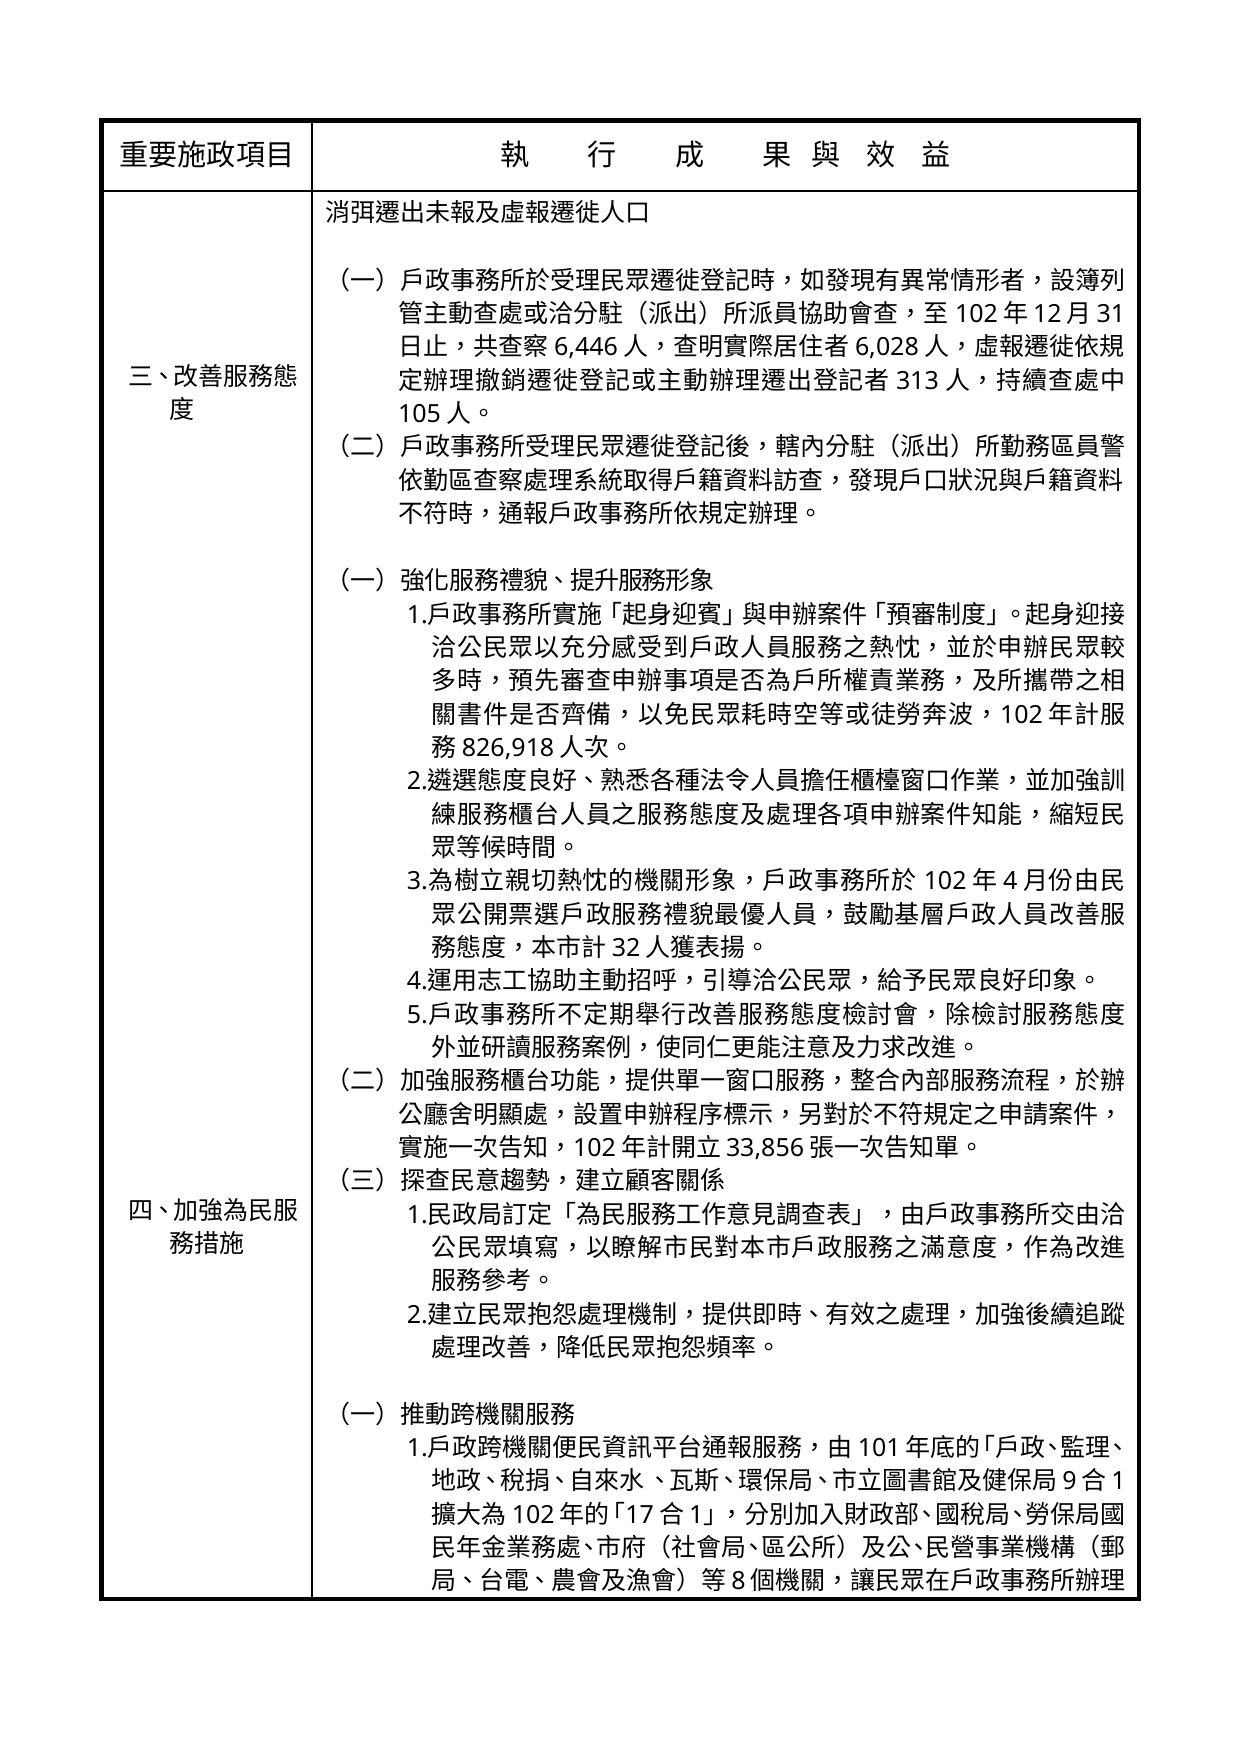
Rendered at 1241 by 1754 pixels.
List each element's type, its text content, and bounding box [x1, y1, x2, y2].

table_header 重要施政項目 [104, 123, 311, 190]
table_cell 消弭遷出未報及虛報遷徙人口 （一）戶政事務所於受理民眾遷徙登記時，如發現有異常情形者，設簿列管主動查處或洽分駐（派出）所派員協助會查，至102年12月31日止，共查察6,446人，查明實際居住者6,028人，虛報遷徙依規定辦理撤銷遷徙登記或主動辦理遷出登記者313人，持續查處中105人。 （二）戶政事務所受理民眾遷徙登記後，轄內分駐（派出）所勤務區員警依勤區查察處理系統取得戶籍資料訪查，發現戶口狀況與戶籍資料不符時，通報戶政事務所依規定辦理。 （一）強化服務禮貌、提升服務形象 1.戶政事務所實施「起身迎賓」與申辦案件「預審制度」。起身迎接洽公民眾以充分感受到戶政人員服務之熱忱，並於申辦民眾較多時，預先審查申辦事項是否為戶所權責業務，及所攜帶之相關書件是否齊備，以免民眾耗時空等或徒勞奔波，102年計服務826,918人次。 2.遴選態度良好、熟悉各種法令人員擔任櫃檯窗口作業，並加強訓練服務櫃台人員之服務態度及處理各項申辦案件知能，縮短民眾等候時間。 3.為樹立親切熱忱的機關形象，戶政事務所於102年4月份由民眾公開票選戶政服務禮貌最優人員，鼓勵基層戶政人員改善服務態度，本市計32人獲表揚。 4.運用志工協助主動招呼，引導洽公民眾，給予民眾良好印象。 5.戶政事務所不定期舉行改善服務態度檢討會，除檢討服務態度外並研讀服務案例，使同仁更能注意及力求改進。 （二）加強服務櫃台功能，提供單一窗口服務，整合內部服務流程，於辦公廳舍明顯處，設置申辦程序標示，另對於不符規定之申請案件，實施一次告知，102年計開立33,856張一次告知單。 （三）探查民意趨勢，建立顧客關係 1.民政局訂定「為民服務工作意見調查表」，由戶政事務所交由洽公民眾填寫，以瞭解市民對本市戶政服務之滿意度，作為改進服務參考。 2.建立民眾抱怨處理機制，提供即時、有效之處理，加強後續追蹤處理改善，降低民眾抱怨頻率。 （一）推動跨機關服務 1.戶政跨機關便民資訊平台通報服務，由101年底的「戶政、監理、地政、稅捐、自來水 、瓦斯、環保局、市立圖書館及健保局9合1擴大為102年的「17合1」，分別加入財政部、國稅局、勞保局國民年金業務處、市府（社會局、區公所）及公、民營事業機構（郵局、台電、農會及漁會）等8個機關，讓民眾在戶政事務所辦理 [313, 192, 1137, 1596]
table_cell 三、改善服務態度 四、加強為民服務措施 [104, 192, 311, 1596]
table_header 執 行 成 果 與 效 益 [313, 123, 1137, 190]
